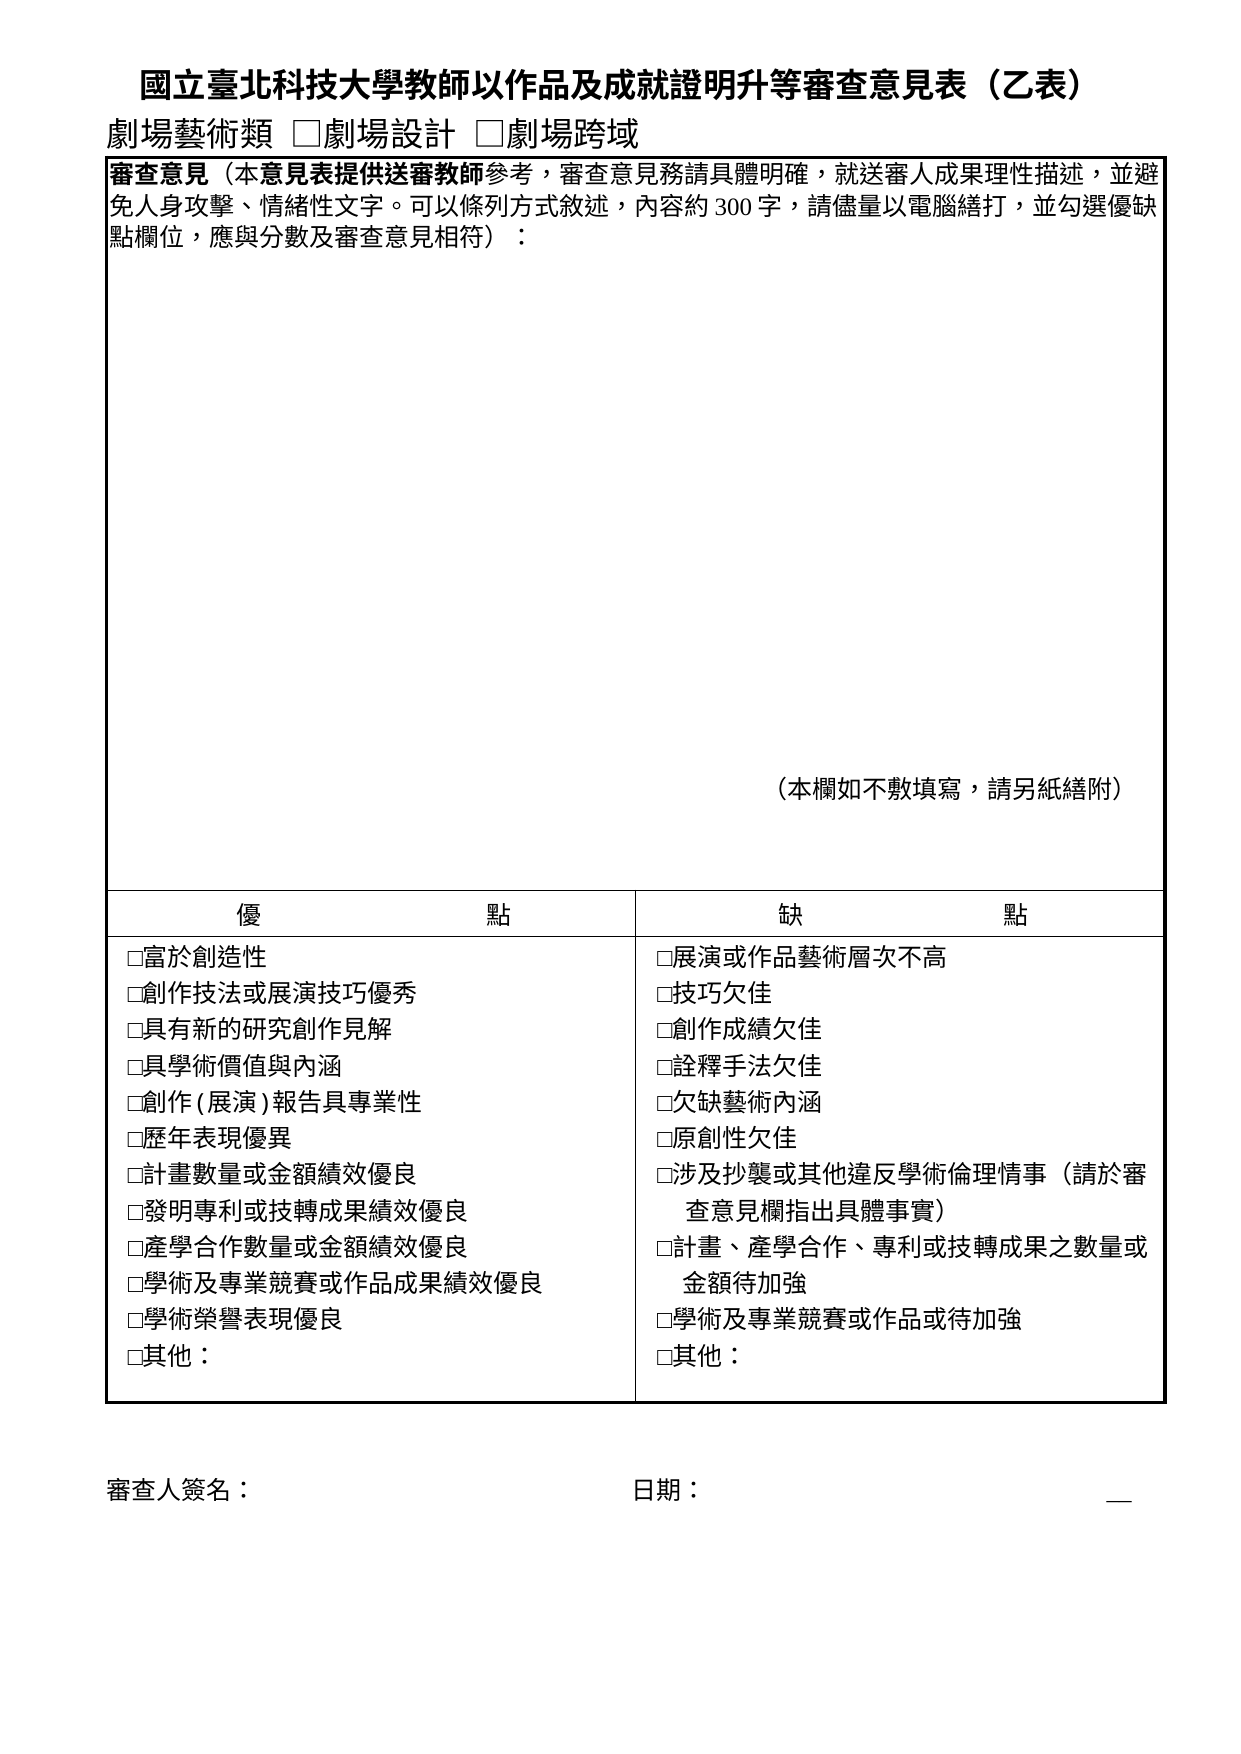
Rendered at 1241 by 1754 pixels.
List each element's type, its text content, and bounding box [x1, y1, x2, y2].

table_cell □富於創造性 □創作技法或展演技巧優秀 □具有新的研究創作見解 □具學術價值與內涵 □創作(展演)報告具專業性 □歷年表現優異 □計畫數量或金額績效優良 □發明專利或技轉成果績效優良 □產學合作數量或金額績效優良 □學術及專業競賽或作品成果績效優良 □學術榮譽表現優良 □其他： [108, 937, 635, 1401]
table_header 審查意見（本意見表提供送審教師參考，審查意見務請具體明確，就送審人成果理性描述，並避免人身攻擊、情緒性文字。可以條列方式敘述，內容約300字，請儘量以電腦繕打，並勾選優缺點欄位，應與分數及審查意見相符）： （本欄如不敷填寫，請另紙繕附） [108, 159, 1163, 889]
table_cell 缺 點 [636, 891, 1163, 936]
table_cell 優 點 [108, 891, 635, 936]
table_cell □展演或作品藝術層次不高 □技巧欠佳 □創作成績欠佳 □詮釋手法欠佳 □欠缺藝術內涵 □原創性欠佳 □涉及抄襲或其他違反學術倫理情事（請於審查意見欄指出具體事實） □計畫、產學合作、專利或技轉成果之數量或金額待加強 □學術及專業競賽或作品或待加強 □其他： [636, 937, 1163, 1401]
text 國立臺北科技大學教師以作品及成就證明升等審查意見表（乙表） [106, 59, 1134, 107]
text 劇場藝術類 □劇場設計 □劇場跨域 [106, 107, 1134, 156]
text 審查人簽名： 日期： __ [106, 1470, 1134, 1507]
